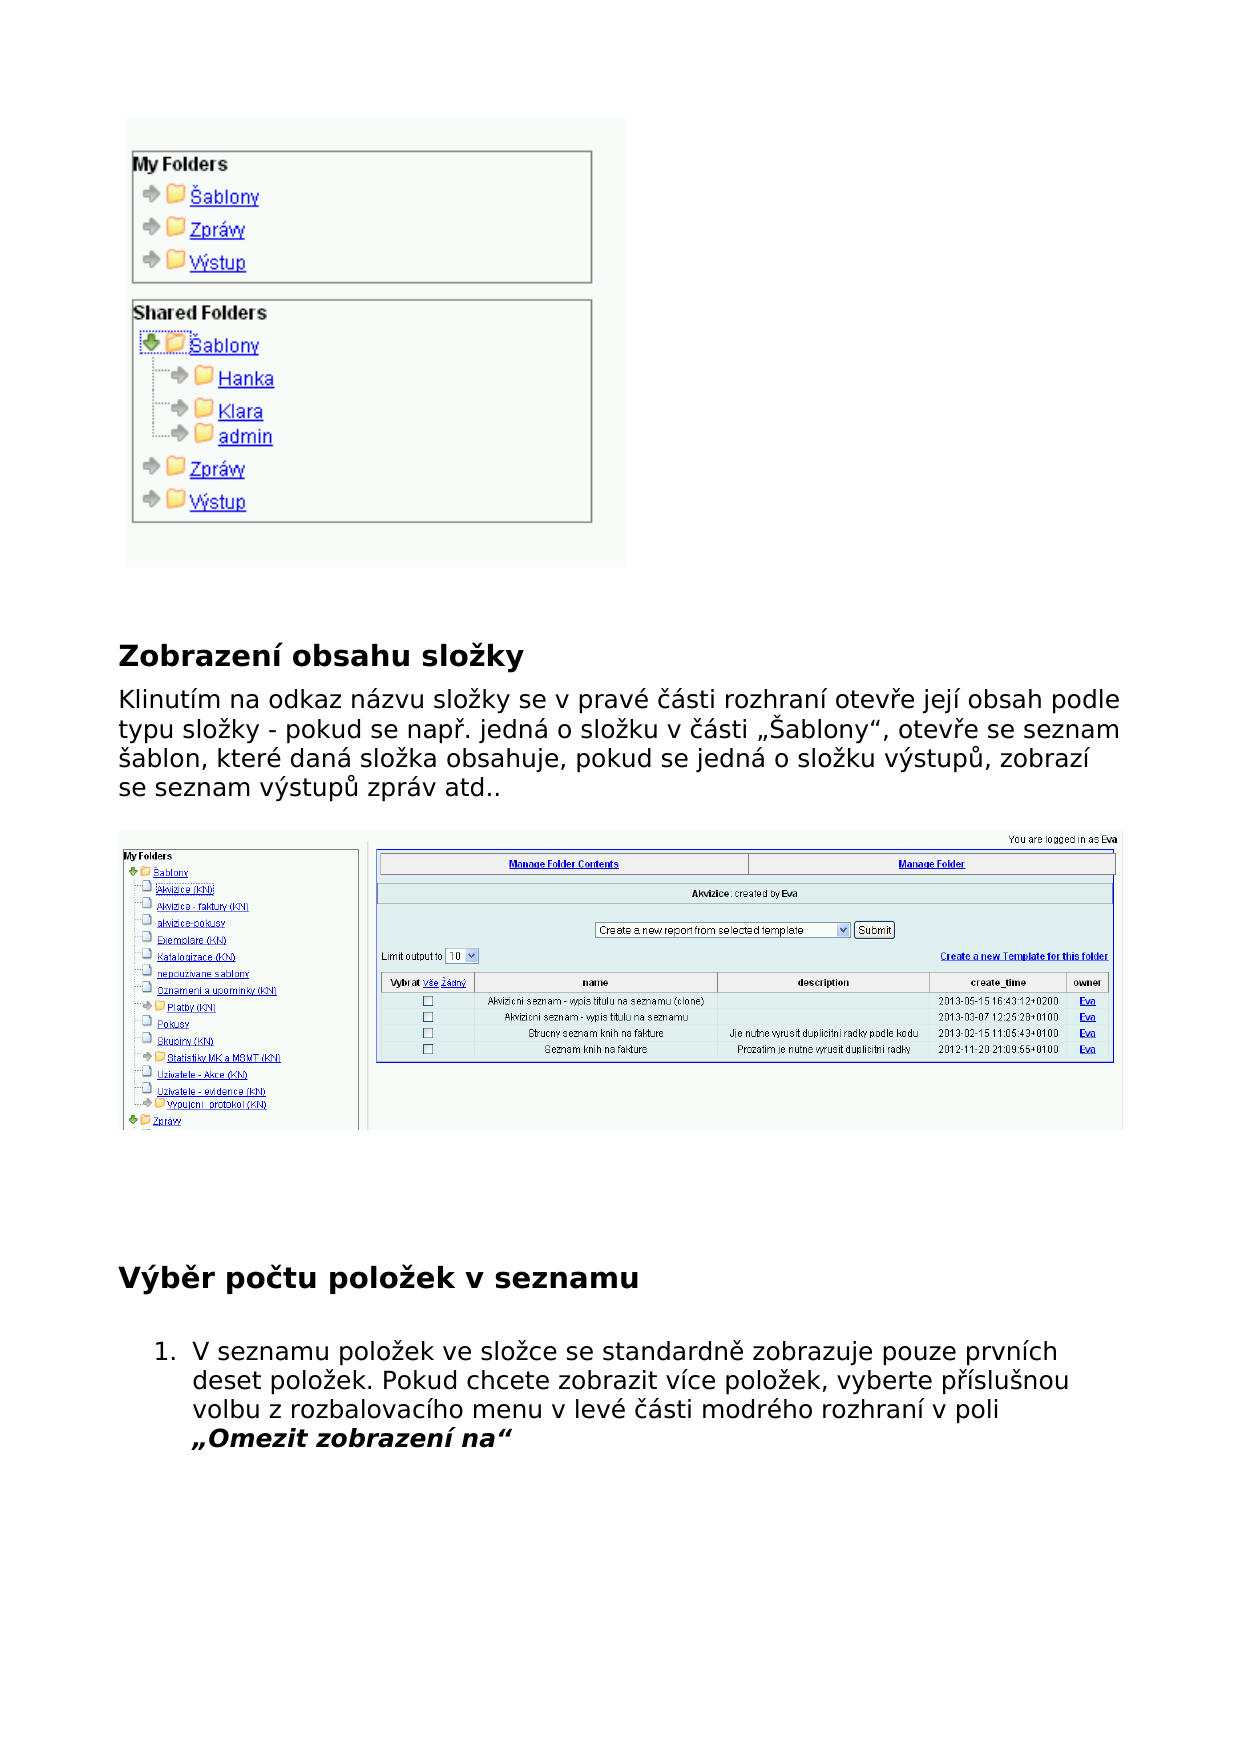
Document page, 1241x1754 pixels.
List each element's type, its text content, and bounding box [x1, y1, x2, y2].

text Klinutím na odkaz názvu složky se v pravé části rozhraní otevře její obsah podle typu složky - pokud se např. jedná o složku v části „Šablony“, otevře se seznam šablon, které daná složka obsahuje, pokud se jedná o složku výstupů, zobrazí se seznam výstupů zpráv atd.. [118, 686, 1122, 831]
picture [126, 118, 627, 567]
text [118, 1130, 1122, 1223]
picture [118, 831, 1123, 1130]
text [118, 118, 1122, 602]
subtitle Zobrazení obsahu složky [118, 639, 1122, 673]
subtitle Výběr počtu položek v seznamu [118, 1261, 1122, 1295]
list V seznamu položek ve složce se standardně zobrazuje pouze prvních deset položek. Pokud chcete zobrazit více položek, vyberte příslušnou volbu z rozbalovacího menu v levé části modrého rozhraní v poli „Omezit zobrazení na“ [177, 1337, 1122, 1483]
